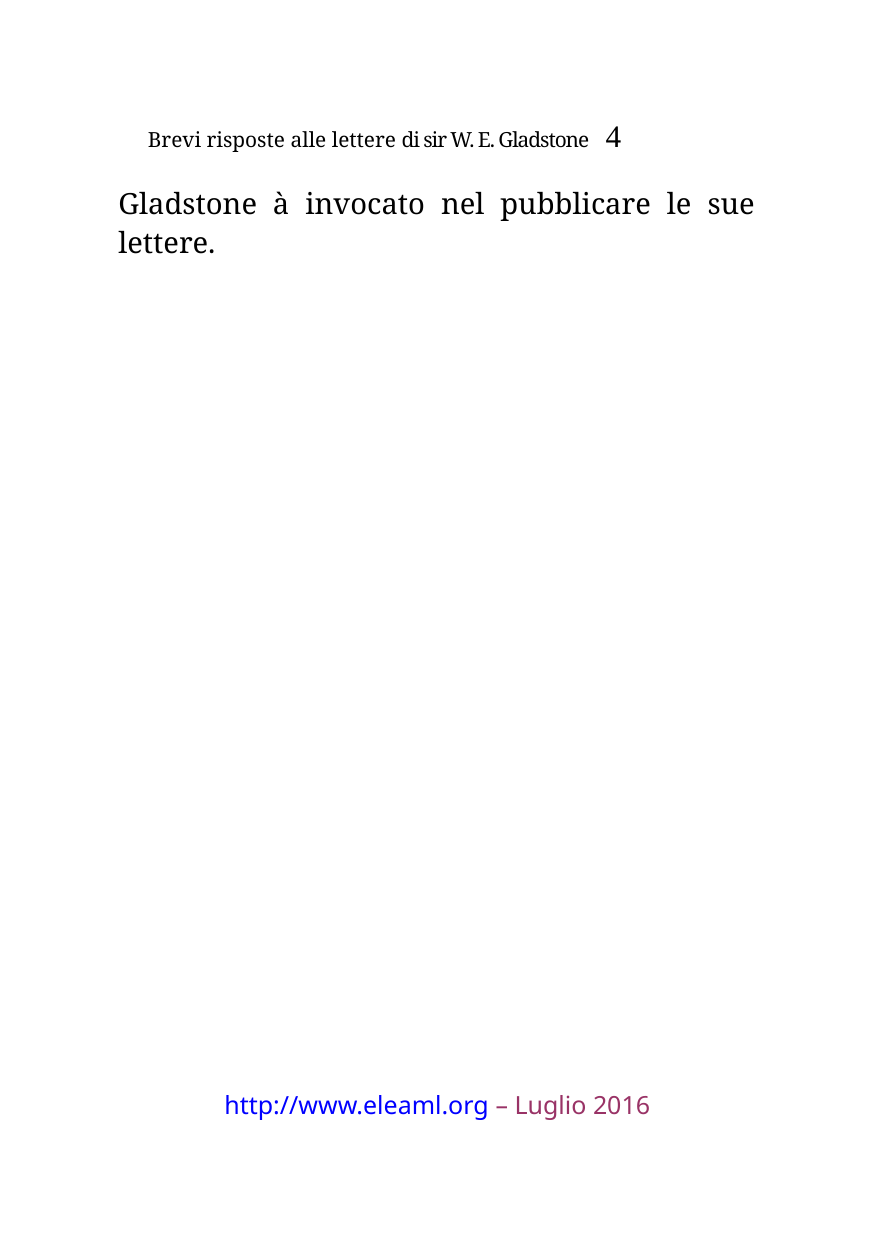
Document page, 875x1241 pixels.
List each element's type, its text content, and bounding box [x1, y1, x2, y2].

text Gladstone à invocato nel pubblicare le sue lettere. [118, 183, 756, 262]
